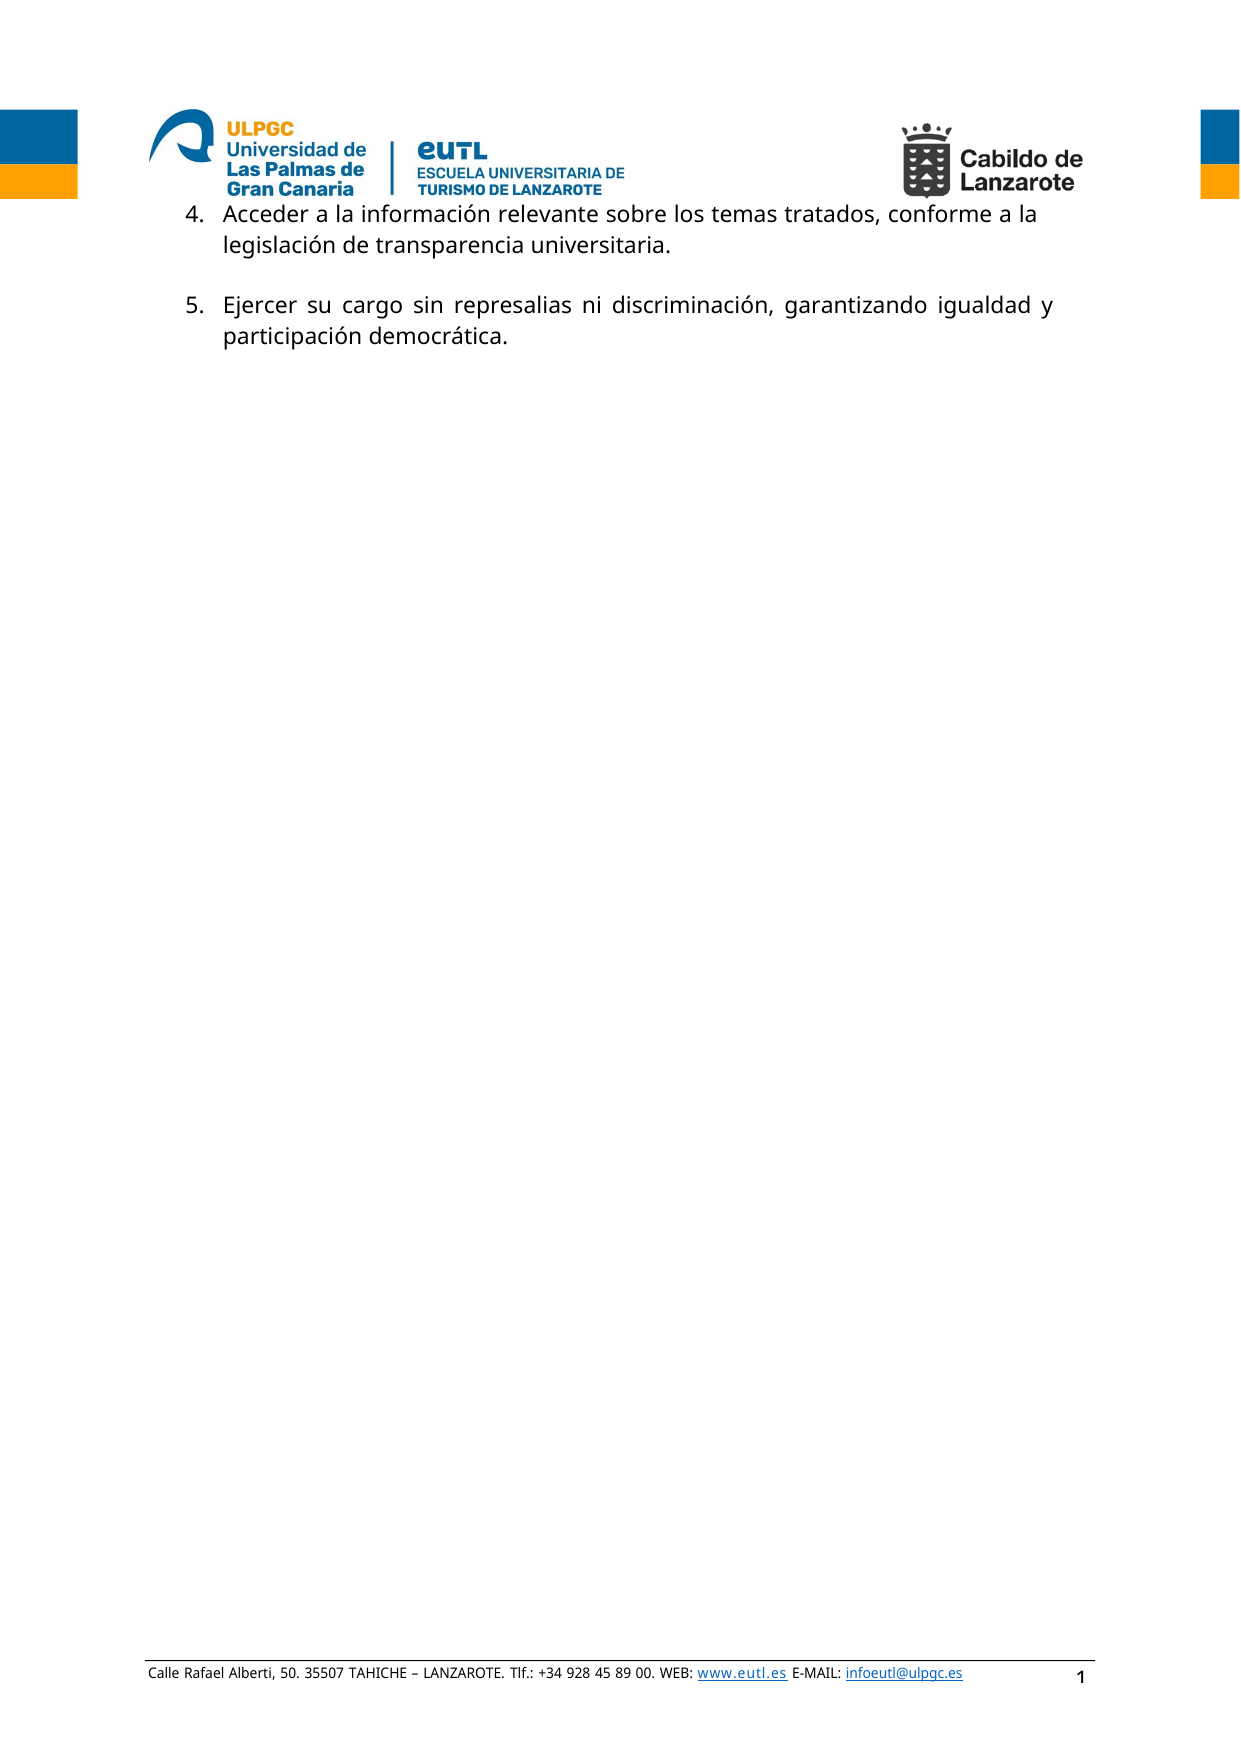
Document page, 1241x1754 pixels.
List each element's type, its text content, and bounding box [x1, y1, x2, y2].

picture [894, 117, 1091, 198]
list Acceder a la información relevante sobre los temas tratados, conforme a la legislación de transparencia universitaria. [185, 198, 1093, 260]
list Ejercer su cargo sin represalias ni discriminación, garantizando igualdad y participación democrática. [185, 289, 1093, 352]
picture [147, 108, 626, 197]
